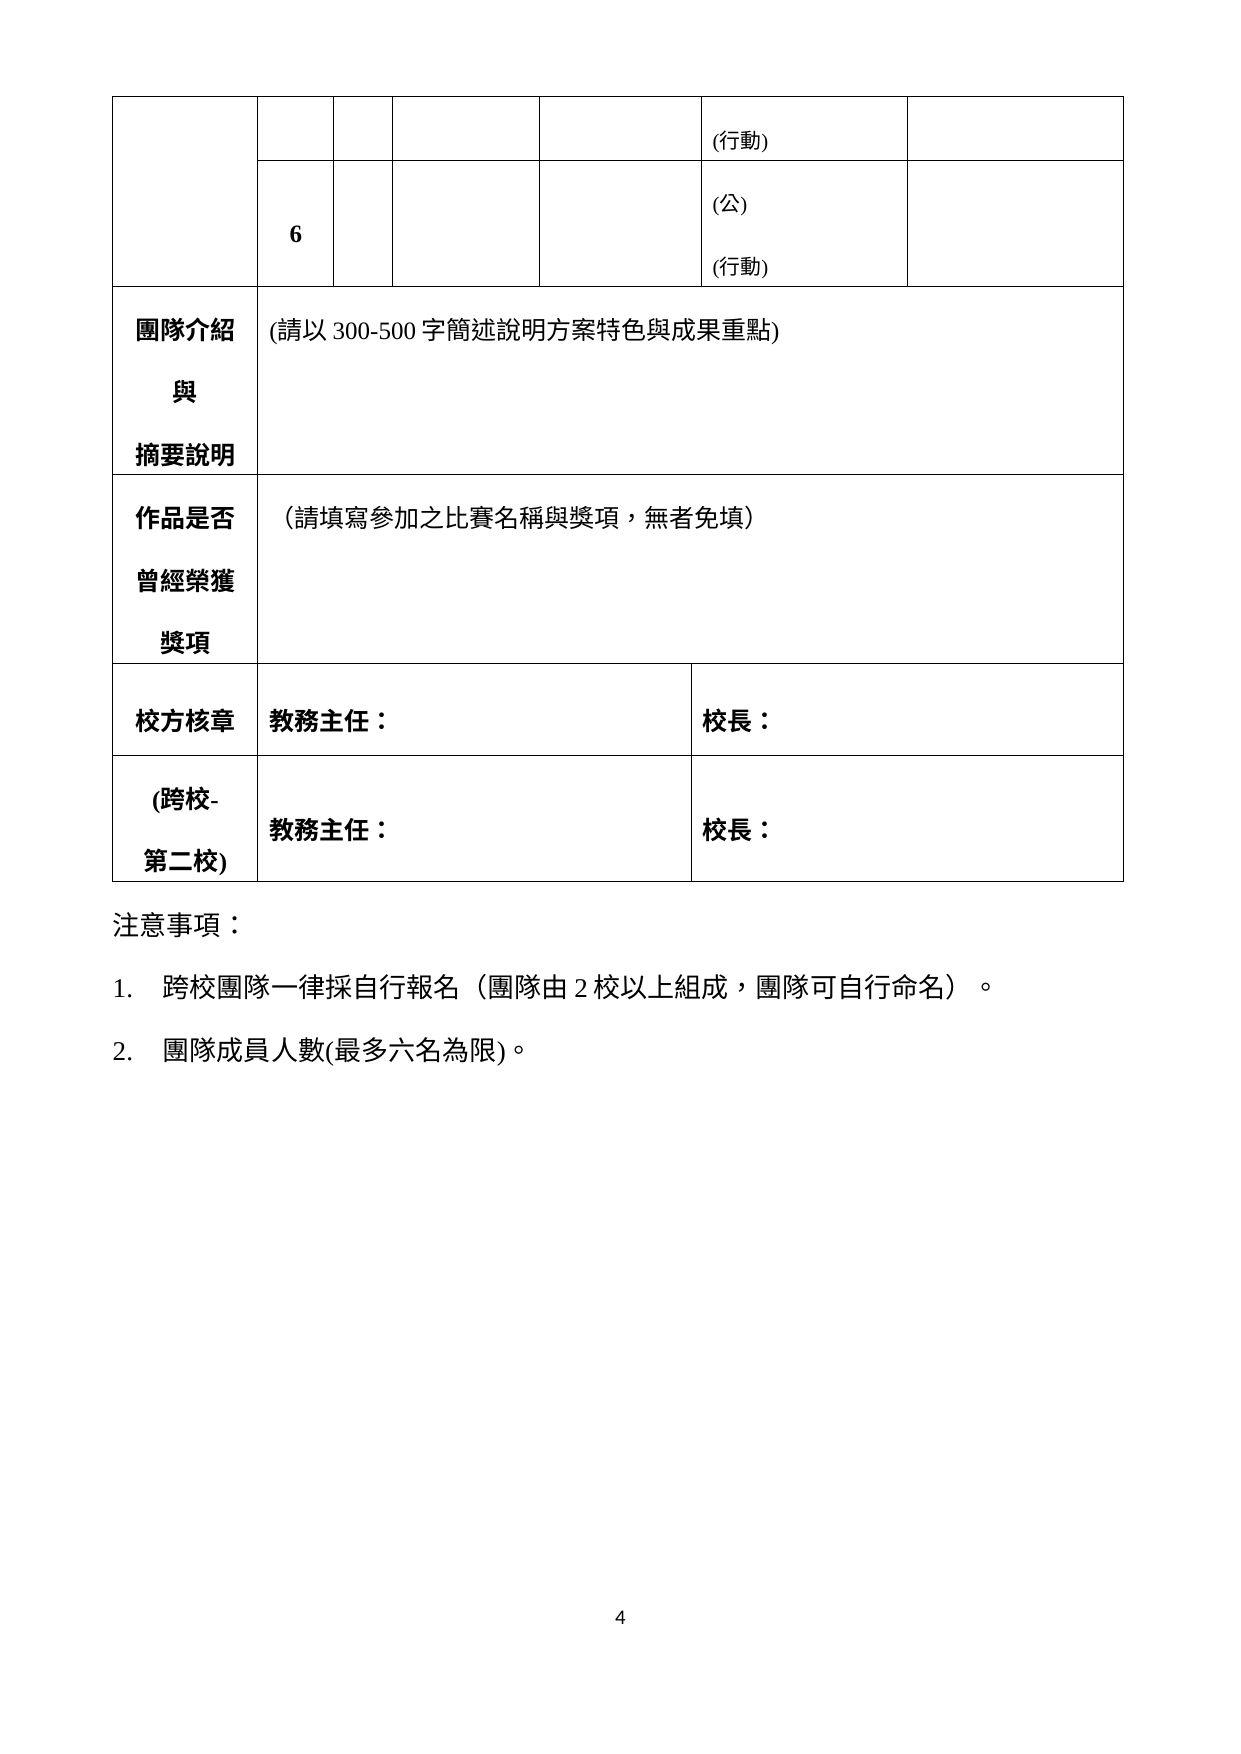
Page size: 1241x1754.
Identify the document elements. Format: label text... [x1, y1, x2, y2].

table_cell (請以300-500字簡述說明方案特色與成果重點) [258, 287, 1123, 474]
table_cell 教務主任： [258, 664, 691, 754]
table_cell （請填寫參加之比賽名稱與獎項，無者免填） [258, 475, 1123, 663]
table_cell [334, 161, 392, 286]
table_cell [393, 97, 539, 160]
table_cell [908, 161, 1123, 286]
text 注意事項： [112, 882, 1128, 944]
table_cell 6 [258, 161, 333, 286]
table_cell [540, 97, 701, 160]
table_cell [334, 97, 392, 160]
table_cell [393, 161, 539, 286]
table_cell [113, 97, 257, 286]
table_cell [540, 161, 701, 286]
table_cell 作品是否曾經榮獲獎項 [113, 475, 257, 663]
table_cell (跨校- 第二校) [113, 756, 257, 881]
table_cell 校方核章 [113, 664, 257, 754]
table_cell [258, 97, 333, 160]
list 跨校團隊一律採自行報名（團隊由2校以上組成，團隊可自行命名）。 [112, 944, 1128, 1007]
table_cell (行動) [702, 97, 907, 160]
table_cell 校長： [692, 756, 1123, 881]
table_cell (公) (行動) [702, 161, 907, 286]
list 團隊成員人數(最多六名為限)。 [112, 1007, 1128, 1069]
table_cell 校長： [692, 664, 1123, 754]
table_cell 團隊介紹與 摘要說明 [113, 287, 257, 474]
table_cell [908, 97, 1123, 160]
table_cell 教務主任： [258, 756, 691, 881]
